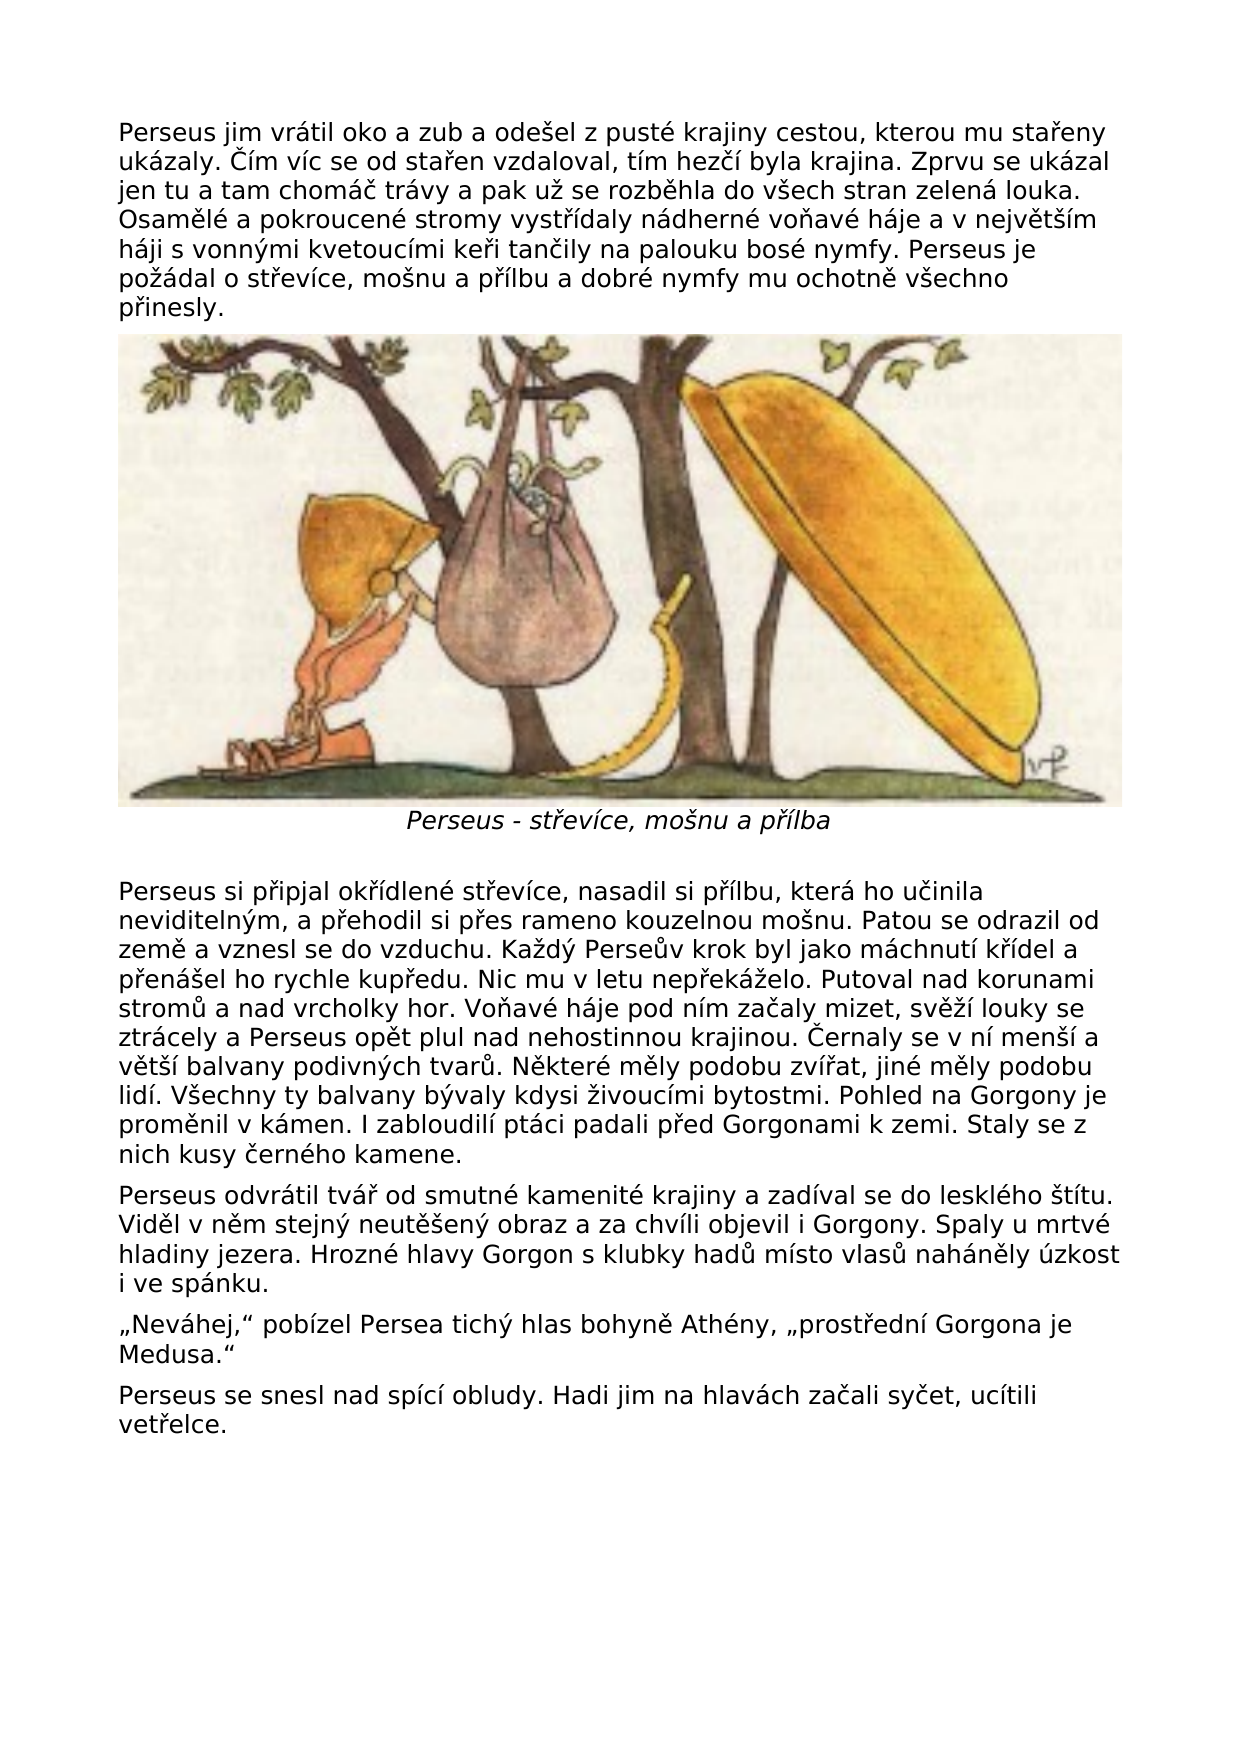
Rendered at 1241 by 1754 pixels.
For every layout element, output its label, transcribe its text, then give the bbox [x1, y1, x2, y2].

text Perseus odvrátil tvář od smutné kamenité krajiny a zadíval se do lesklého štítu. Viděl v něm stejný neutěšený obraz a za chvíli objevil i Gorgony. Spaly u mrtvé hladiny jezera. Hrozné hlavy Gorgon s klubky hadů místo vlasů naháněly úzkost i ve spánku. [118, 1182, 1122, 1298]
text Perseus jim vrátil oko a zub a odešel z pusté krajiny cestou, kterou mu stařeny ukázaly. Čím víc se od stařen vzdaloval, tím hezčí byla krajina. Zprvu se ukázal jen tu a tam chomáč trávy a pak už se rozběhla do všech stran zelená louka. Osamělé a pokroucené stromy vystřídaly nádherné voňavé háje a v největším háji s vonnými kvetoucími keři tančily na palouku bosé nymfy. Perseus je požádal o střevíce, mošnu a přílbu a dobré nymfy mu ochotně všechno přinesly. [118, 118, 1122, 322]
text Perseus si připjal okřídlené střevíce, nasadil si přílbu, která ho učinila neviditelným, a přehodil si přes rameno kouzelnou mošnu. Patou se odrazil od země a vznesl se do vzduchu. Každý Perseův krok byl jako máchnutí křídel a přenášel ho rychle kupředu. Nic mu v letu nepřekáželo. Putoval nad korunami stromů a nad vrcholky hor. Voňavé háje pod ním začaly mizet, svěží louky se ztrácely a Perseus opět plul nad nehostinnou krajinou. Černaly se v ní menší a větší balvany podivných tvarů. Některé měly podobu zvířat, jiné měly podobu lidí. Všechny ty balvany bývaly kdysi živoucími bytostmi. Pohled na Gorgony je proměnil v kámen. I zabloudilí ptáci padali před Gorgonami k zemi. Staly se z nich kusy černého kamene. [118, 877, 1122, 1169]
text Perseus se snesl nad spící obludy. Hadi jim na hlavách začali syčet, ucítili vetřelce. [118, 1382, 1122, 1440]
text Perseus - střevíce, mošnu a přílba [118, 807, 1122, 836]
picture [118, 334, 1123, 807]
text „Neváhej,“ pobízel Persea tichý hlas bohyně Athény, „prostřední Gorgona je Medusa.“ [118, 1311, 1122, 1369]
